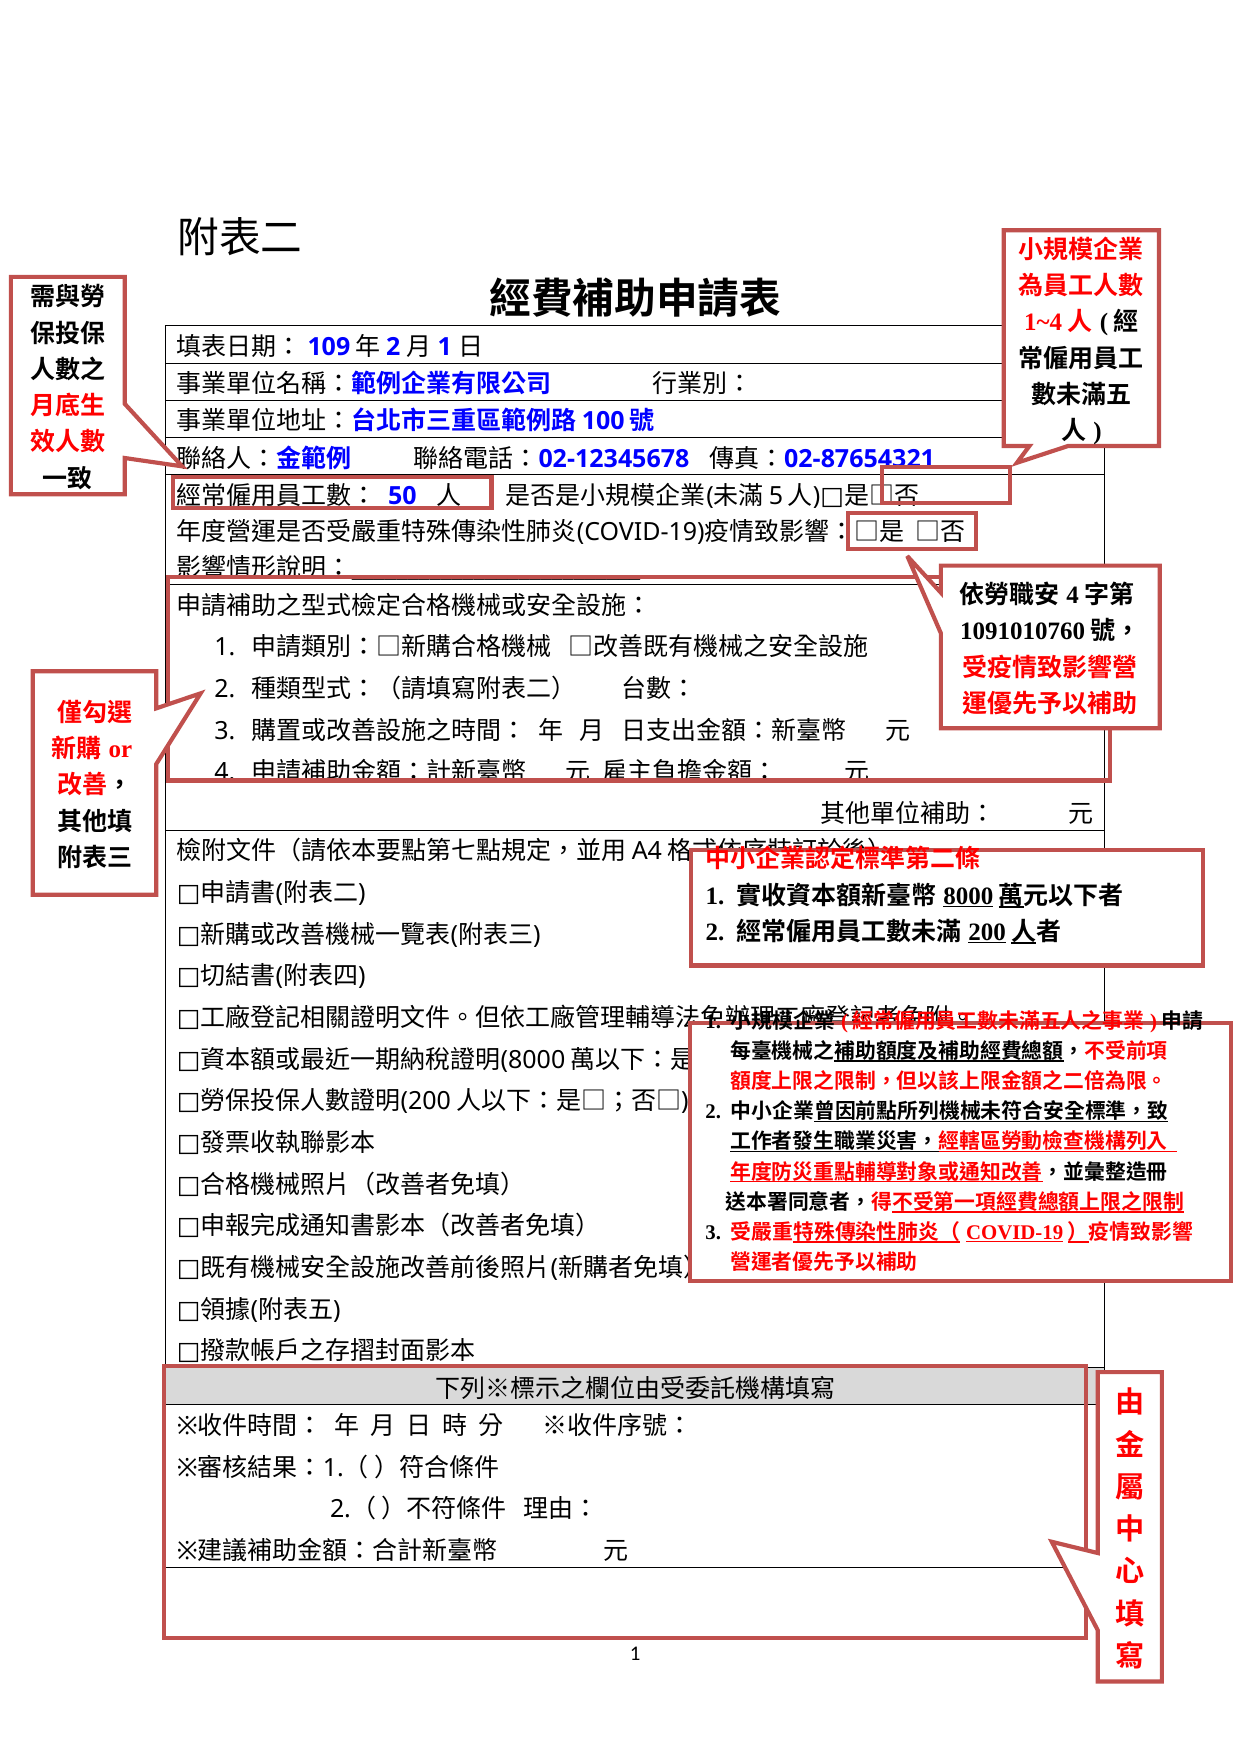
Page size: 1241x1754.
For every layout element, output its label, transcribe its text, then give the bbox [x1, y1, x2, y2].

table_cell 經常僱用員工數： 50 人 是否是小規模企業(未滿5人)□是□否 年度營運是否受嚴重特殊傳染性肺炎(COVID-19)疫情致影響：□是 □否 影響情形說明：__________________________ [166, 475, 1104, 575]
text 附表二 [177, 204, 1092, 265]
table_cell [170, 579, 916, 584]
table_cell 事業單位地址：台北市三重區範例路100號 [166, 401, 1001, 437]
table_cell 事業單位名稱：範例企業有限公司 行業別： [166, 364, 1001, 400]
table_cell ※收件時間： 年 月 日 時 分 ※收件序號： ※審核結果：1.（ ）符合條件 2.（ ）不符條件 理由： ※建議補助金額：合計新臺幣 元 [166, 1405, 1084, 1567]
table_cell [1088, 1368, 1104, 1404]
table_cell 申請補助之型式檢定合格機械或安全設施： 申請類別：□新購合格機械 □改善既有機械之安全設施 種類型式：（請填寫附表二） 台數： 購置或改善設施之時間： 年 月 日支出金額：新臺幣 元 申請補助金額：計新臺幣 元 雇主負擔金額： 元 其他單位補助： 元 [170, 585, 1104, 778]
table_header 填表日期： 109年 2 月 1 日 [166, 326, 1001, 362]
text 經費補助申請表 [177, 265, 1001, 325]
table_cell [1012, 449, 1104, 474]
table_cell 檢附文件（請依本要點第七點規定，並用A4格式依序裝訂於後） □申請書(附表二) □新購或改善機械一覽表(附表三) □切結書(附表四) □工廠登記相關證明文件。但依工廠管理輔導法免辦理工廠登記者免附。 □資本額或最近一期納稅證明(8000萬以下：是□；否□) □勞保投保人數證明(200人以下：是□；否□) □發票收執聯影本 □合格機械照片（改善者免填） □申報完成通知書影本（改善者免填） □既有機械安全設施改善前後照片(新購者免填） □領據(附表五) □撥款帳戶之存摺封面影本 [166, 831, 1104, 1367]
table_cell 申請補助之型式檢定合格機械或安全設施： 申請類別：□新購合格機械 □改善既有機械之安全設施 種類型式：（請填寫附表二） 台數： 購置或改善設施之時間： 年 月 日支出金額：新臺幣 元 申請補助金額：計新臺幣 元 雇主負擔金額： 元 其他單位補助： 元 [166, 783, 1104, 830]
table_cell 下列※標示之欄位由受委託機構填寫 [166, 1368, 1084, 1404]
table_cell 聯絡人：金範例 聯絡電話：02-12345678 傳真：02-87654321 [166, 438, 1023, 474]
